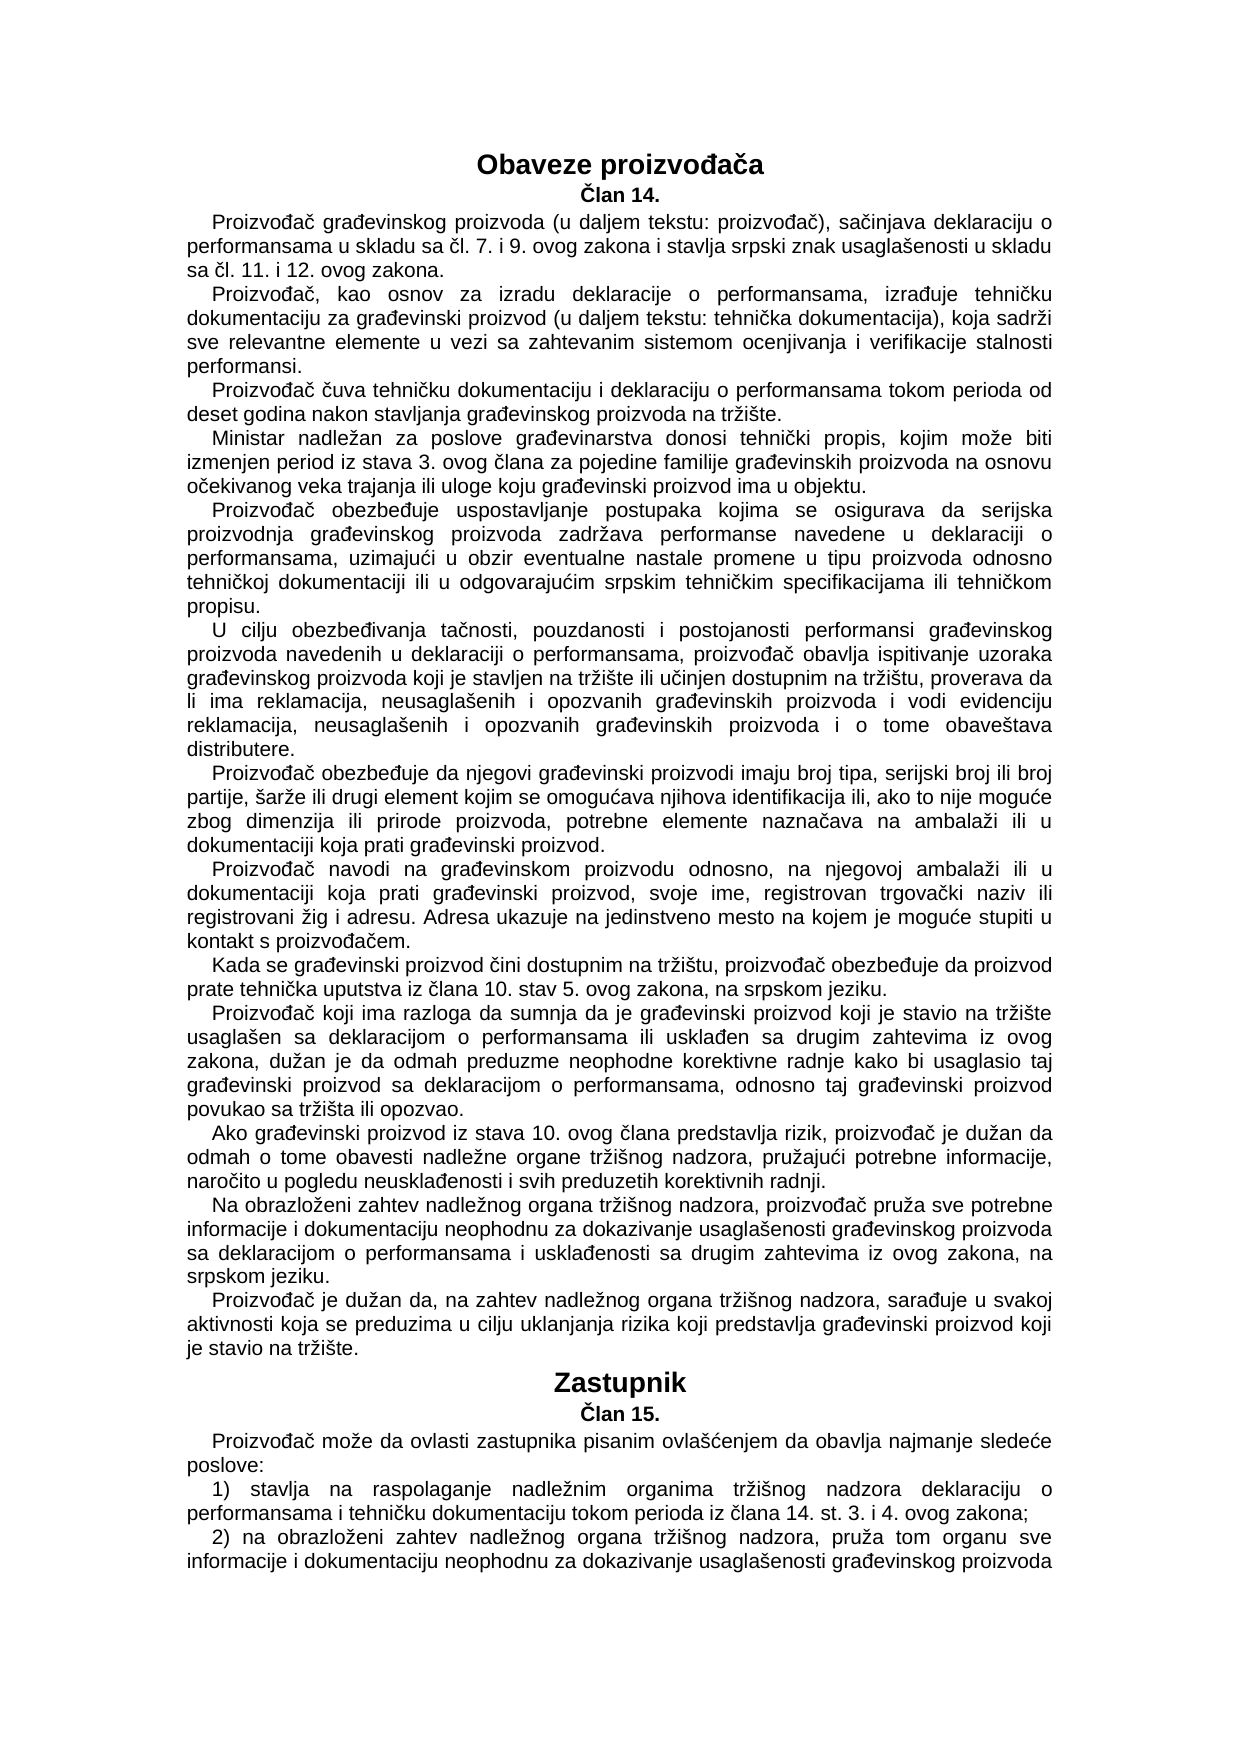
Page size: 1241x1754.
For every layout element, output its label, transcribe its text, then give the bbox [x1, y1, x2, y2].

text 1) stavlja na raspolaganje nadležnim organima tržišnog nadzora deklaraciju o performansama i tehničku dokumentaciju tokom perioda iz člana 14. st. 3. i 4. ovog zakona; [187, 1477, 1053, 1525]
text Proizvođač, kao osnov za izradu deklaracije o performansama, izrađuje tehničku dokumentaciju za građevinski proizvod (u daljem tekstu: tehnička dokumentacija), koja sadrži sve relevantne elemente u vezi sa zahtevanim sistemom ocenjivanja i verifikacije stalnosti performansi. [187, 282, 1053, 378]
text Proizvođač čuva tehničku dokumentaciju i deklaraciju o performansama tokom perioda od deset godina nakon stavljanja građevinskog proizvoda na tržište. [187, 378, 1053, 426]
text Ako građevinski proizvod iz stava 10. ovog člana predstavlja rizik, proizvođač je dužan da odmah o tome obavesti nadležne organe tržišnog nadzora, pružajući potrebne informacije, naročito u pogledu neusklađenosti i svih preduzetih korektivnih radnji. [187, 1121, 1053, 1192]
text Proizvođač koji ima razloga da sumnja da je građevinski proizvod koji je stavio na tržište usaglašen sa deklaracijom o performansama ili usklađen sa drugim zahtevima iz ovog zakona, dužan je da odmah preduzme neophodne korektivne radnje kako bi usaglasio taj građevinski proizvod sa deklaracijom o performansama, odnosno taj građevinski proizvod povukao sa tržišta ili opozvao. [187, 1001, 1053, 1121]
text Proizvođač obezbeđuje uspostavljanje postupaka kojima se osigurava da serijska proizvodnja građevinskog proizvoda zadržava performanse navedene u deklaraciji o performansama, uzimajući u obzir eventualne nastale promene u tipu proizvoda odnosno tehničkoj dokumentaciji ili u odgovarajućim srpskim tehničkim specifikacijama ili tehničkom propisu. [187, 498, 1053, 617]
text Proizvođač je dužan da, na zahtev nadležnog organa tržišnog nadzora, sarađuje u svakoj aktivnosti koja se preduzima u cilju uklanjanja rizika koji predstavlja građevinski proizvod koji je stavio na tržište. [187, 1288, 1053, 1360]
text Kada se građevinski proizvod čini dostupnim na tržištu, proizvođač obezbeđuje da proizvod prate tehnička uputstva iz člana 10. stav 5. ovog zakona, na srpskom jeziku. [187, 953, 1053, 1001]
text Na obrazloženi zahtev nadležnog organa tržišnog nadzora, proizvođač pruža sve potrebne informacije i dokumentaciju neophodnu za dokazivanje usaglašenosti građevinskog proizvoda sa deklaracijom o performansama i usklađenosti sa drugim zahtevima iz ovog zakona, na srpskom jeziku. [187, 1192, 1053, 1288]
text Član 15. [148, 1402, 1093, 1426]
text Proizvođač građevinskog proizvoda (u daljem tekstu: proizvođač), sačinjava deklaraciju o performansama u skladu sa čl. 7. i 9. ovog zakona i stavlja srpski znak usaglašenosti u skladu sa čl. 11. i 12. ovog zakona. [187, 210, 1053, 282]
text Proizvođač obezbeđuje da njegovi građevinski proizvodi imaju broj tipa, serijski broj ili broj partije, šarže ili drugi element kojim se omogućava njihova identifikacija ili, ako to nije moguće zbog dimenzija ili prirode proizvoda, potrebne elemente naznačava na ambalaži ili u dokumentaciji koja prati građevinski proizvod. [187, 761, 1053, 857]
text 2) na obrazloženi zahtev nadležnog organa tržišnog nadzora, pruža tom organu sve informacije i dokumentaciju neophodnu za dokazivanje usaglašenosti građevinskog proizvoda [187, 1525, 1053, 1573]
text Obaveze proizvođača [148, 148, 1093, 180]
text Proizvođač može da ovlasti zastupnika pisanim ovlašćenjem da obavlja najmanje sledeće poslove: [187, 1429, 1053, 1477]
text Proizvođač navodi na građevinskom proizvodu odnosno, na njegovoj ambalaži ili u dokumentaciji koja prati građevinski proizvod, svoje ime, registrovan trgovački naziv ili registrovani žig i adresu. Adresa ukazuje na jedinstveno mesto na kojem je moguće stupiti u kontakt s proizvođačem. [187, 857, 1053, 953]
text Zastupnik [148, 1366, 1093, 1399]
text Ministar nadležan za poslove građevinarstva donosi tehnički propis, kojim može biti izmenjen period iz stava 3. ovog člana za pojedine familije građevinskih proizvoda na osnovu očekivanog veka trajanja ili uloge koju građevinski proizvod ima u objektu. [187, 426, 1053, 498]
text Član 14. [148, 183, 1093, 207]
text U cilju obezbeđivanja tačnosti, pouzdanosti i postojanosti performansi građevinskog proizvoda navedenih u deklaraciji o performansama, proizvođač obavlja ispitivanje uzoraka građevinskog proizvoda koji je stavljen na tržište ili učinjen dostupnim na tržištu, proverava da li ima reklamacija, neusaglašenih i opozvanih građevinskih proizvoda i vodi evidenciju reklamacija, neusaglašenih i opozvanih građevinskih proizvoda i o tome obaveštava distributere. [187, 617, 1053, 761]
